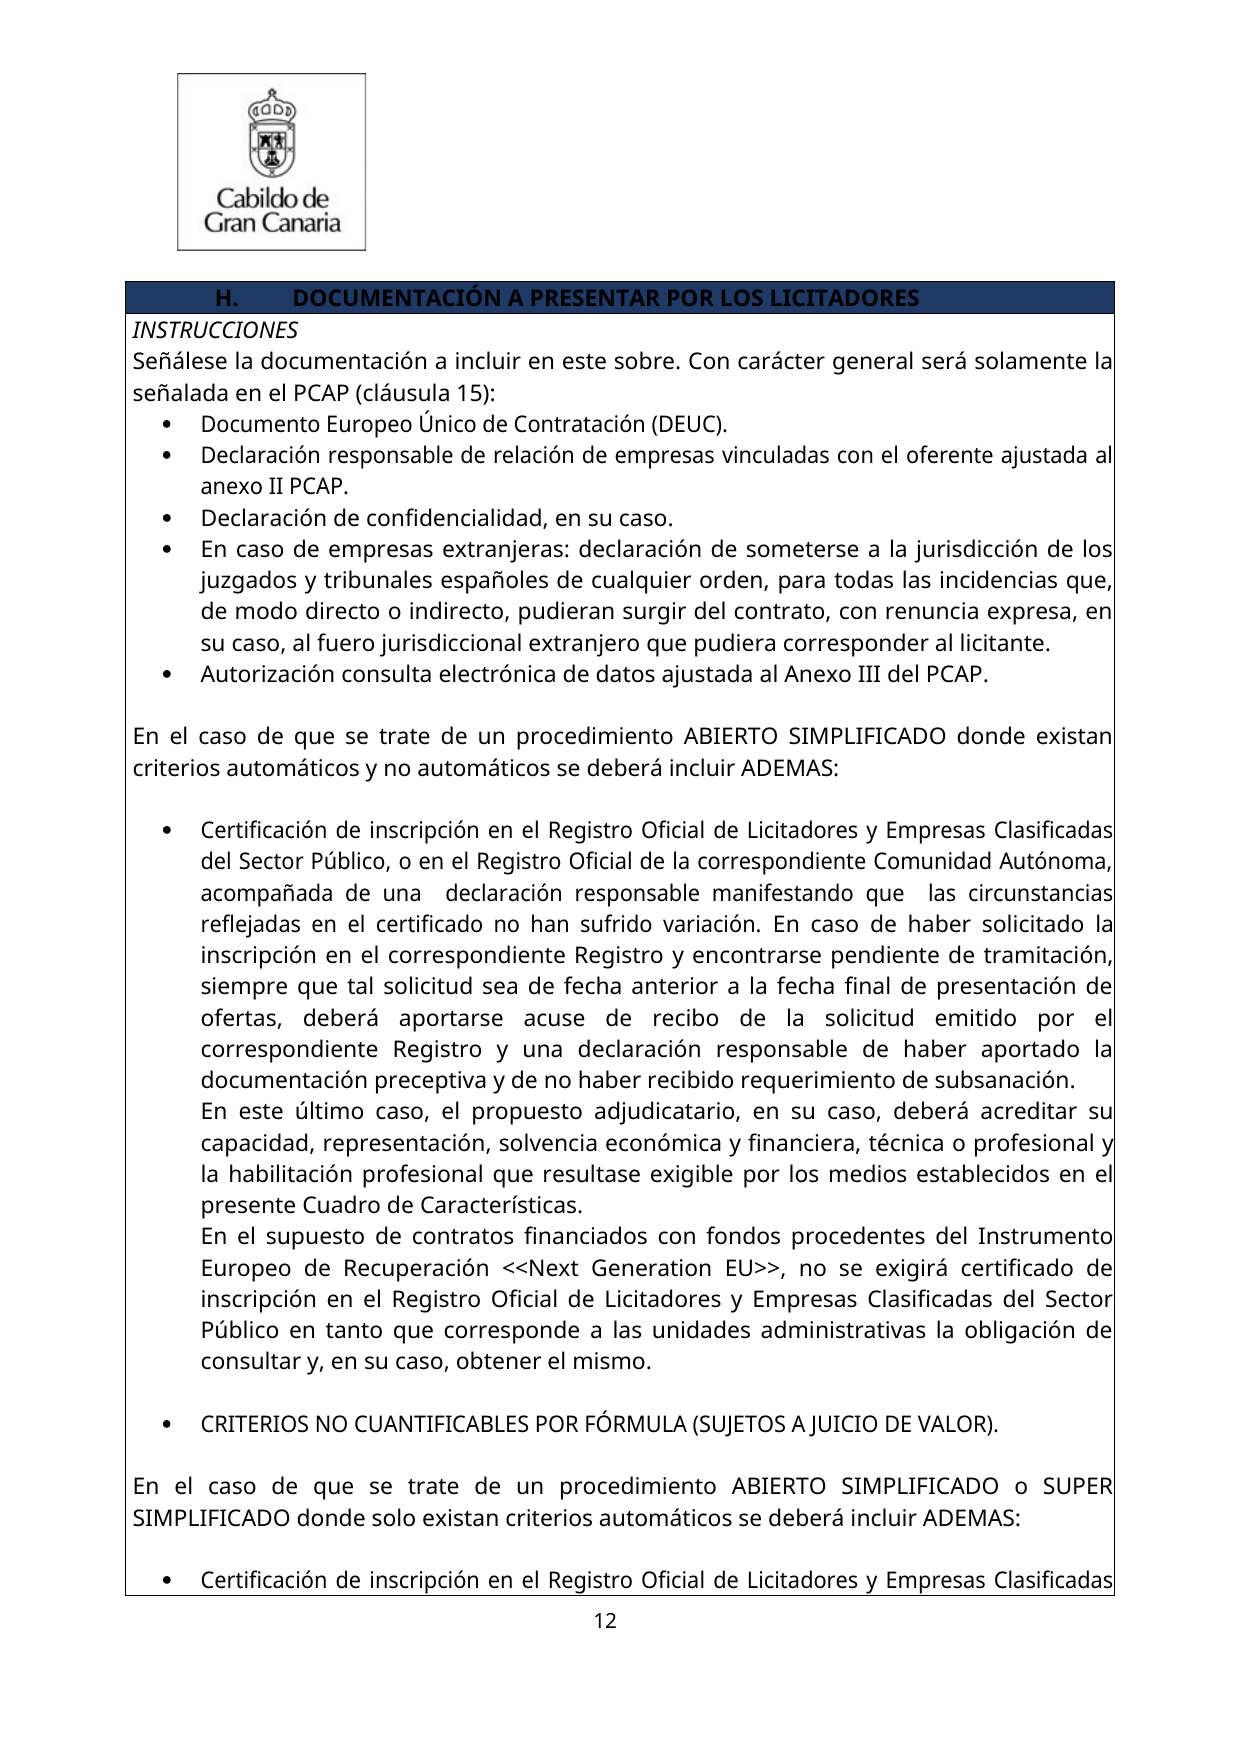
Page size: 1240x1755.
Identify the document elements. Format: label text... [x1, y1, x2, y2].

table_cell Sobre Nº 1: INSTRUCCIONES Señálese la documentación a incluir en este sobre. Con carácter general será solamente la señalada en el PCAP (cláusula 15): Documento Europeo Único de Contratación (DEUC). Declaración responsable de relación de empresas vinculadas con el oferente ajustada al anexo II PCAP. Declaración de confidencialidad, en su caso. En caso de empresas extranjeras: declaración de someterse a la jurisdicción de los juzgados y tribunales españoles de cualquier orden, para todas las incidencias que, de modo directo o indirecto, pudieran surgir del contrato, con renuncia expresa, en su caso, al fuero jurisdiccional extranjero que pudiera corresponder al licitante. Autorización consulta electrónica de datos ajustada al Anexo III del PCAP. En el caso de que se trate de un procedimiento ABIERTO SIMPLIFICADO donde existan criterios automáticos y no automáticos se deberá incluir ADEMAS: Certificación de inscripción en el Registro Oficial de Licitadores y Empresas Clasificadas del Sector Público, o en el Registro Oficial de la correspondiente Comunidad Autónoma, acompañada de una declaración responsable manifestando que las circunstancias reflejadas en el certificado no han sufrido variación. En caso de haber solicitado la inscripción en el correspondiente Registro y encontrarse pendiente de tramitación, siempre que tal solicitud sea de fecha anterior a la fecha final de presentación de ofertas, deberá aportarse acuse de recibo de la solicitud emitido por el correspondiente Registro y una declaración responsable de haber aportado la documentación preceptiva y de no haber recibido requerimiento de subsanación. En este último caso, el propuesto adjudicatario, en su caso, deberá acreditar su capacidad, representación, solvencia económica y financiera, técnica o profesional y la habilitación profesional que resultase exigible por los medios establecidos en el presente Cuadro de Características. En el supuesto de contratos financiados con fondos procedentes del Instrumento Europeo de Recuperación <<Next Generation EU>>, no se exigirá certificado de inscripción en el Registro Oficial de Licitadores y Empresas Clasificadas del Sector Público en tanto que corresponde a las unidades administrativas la obligación de consultar y, en su caso, obtener el mismo. CRITERIOS NO CUANTIFICABLES POR FÓRMULA (SUJETOS A JUICIO DE VALOR). En el caso de que se trate de un procedimiento ABIERTO SIMPLIFICADO o SUPER SIMPLIFICADO donde solo existan criterios automáticos se deberá incluir ADEMAS: Certificación de inscripción en el Registro Oficial de Licitadores y Empresas Clasificadas del Sector Público, o en el Registro Oficial de la correspondiente Comunidad Autónoma, acompañada de una declaración responsable manifestando que las circunstancias reflejadas en el certificado no han sufrido variación. En caso de haber solicitado la inscripción en el correspondiente Registro y encontrarse pendiente de tramitación, siempre que tal solicitud sea de fecha anterior a la fecha final de presentación de ofertas, deberá aportarse acuse de recibo de la solicitud emitido por el correspondiente Registro y una declaración responsable de haber aportado la documentación preceptiva y de no haber recibido requerimiento de subsanación. En este último caso, el propuesto adjudicatario, en su caso, deberá acreditar su capacidad, representación, solvencia económica y financiera, técnica o profesional y la habilitación profesional que resultase exigible por los medios establecidos en el presente Cuadro de Características. En el supuesto de contratos financiados con fondos procedentes del Instrumento Europeo de Recuperación <<Next Generation EU>>, no se exigirá certificado de inscripción en el Registro Oficial de Licitadores y Empresas Clasificadas del Sector Público en tanto que corresponde a las unidades administrativas la obligación de consultar y, en su caso, obtener el mismo. CRITERIOS CUANTIFICABLES POR FÓRMULA. [126, 314, 1114, 1595]
table_header H. DOCUMENTACIÓN A PRESENTAR POR LOS LICITADORES [126, 282, 1114, 313]
picture [177, 73, 367, 251]
